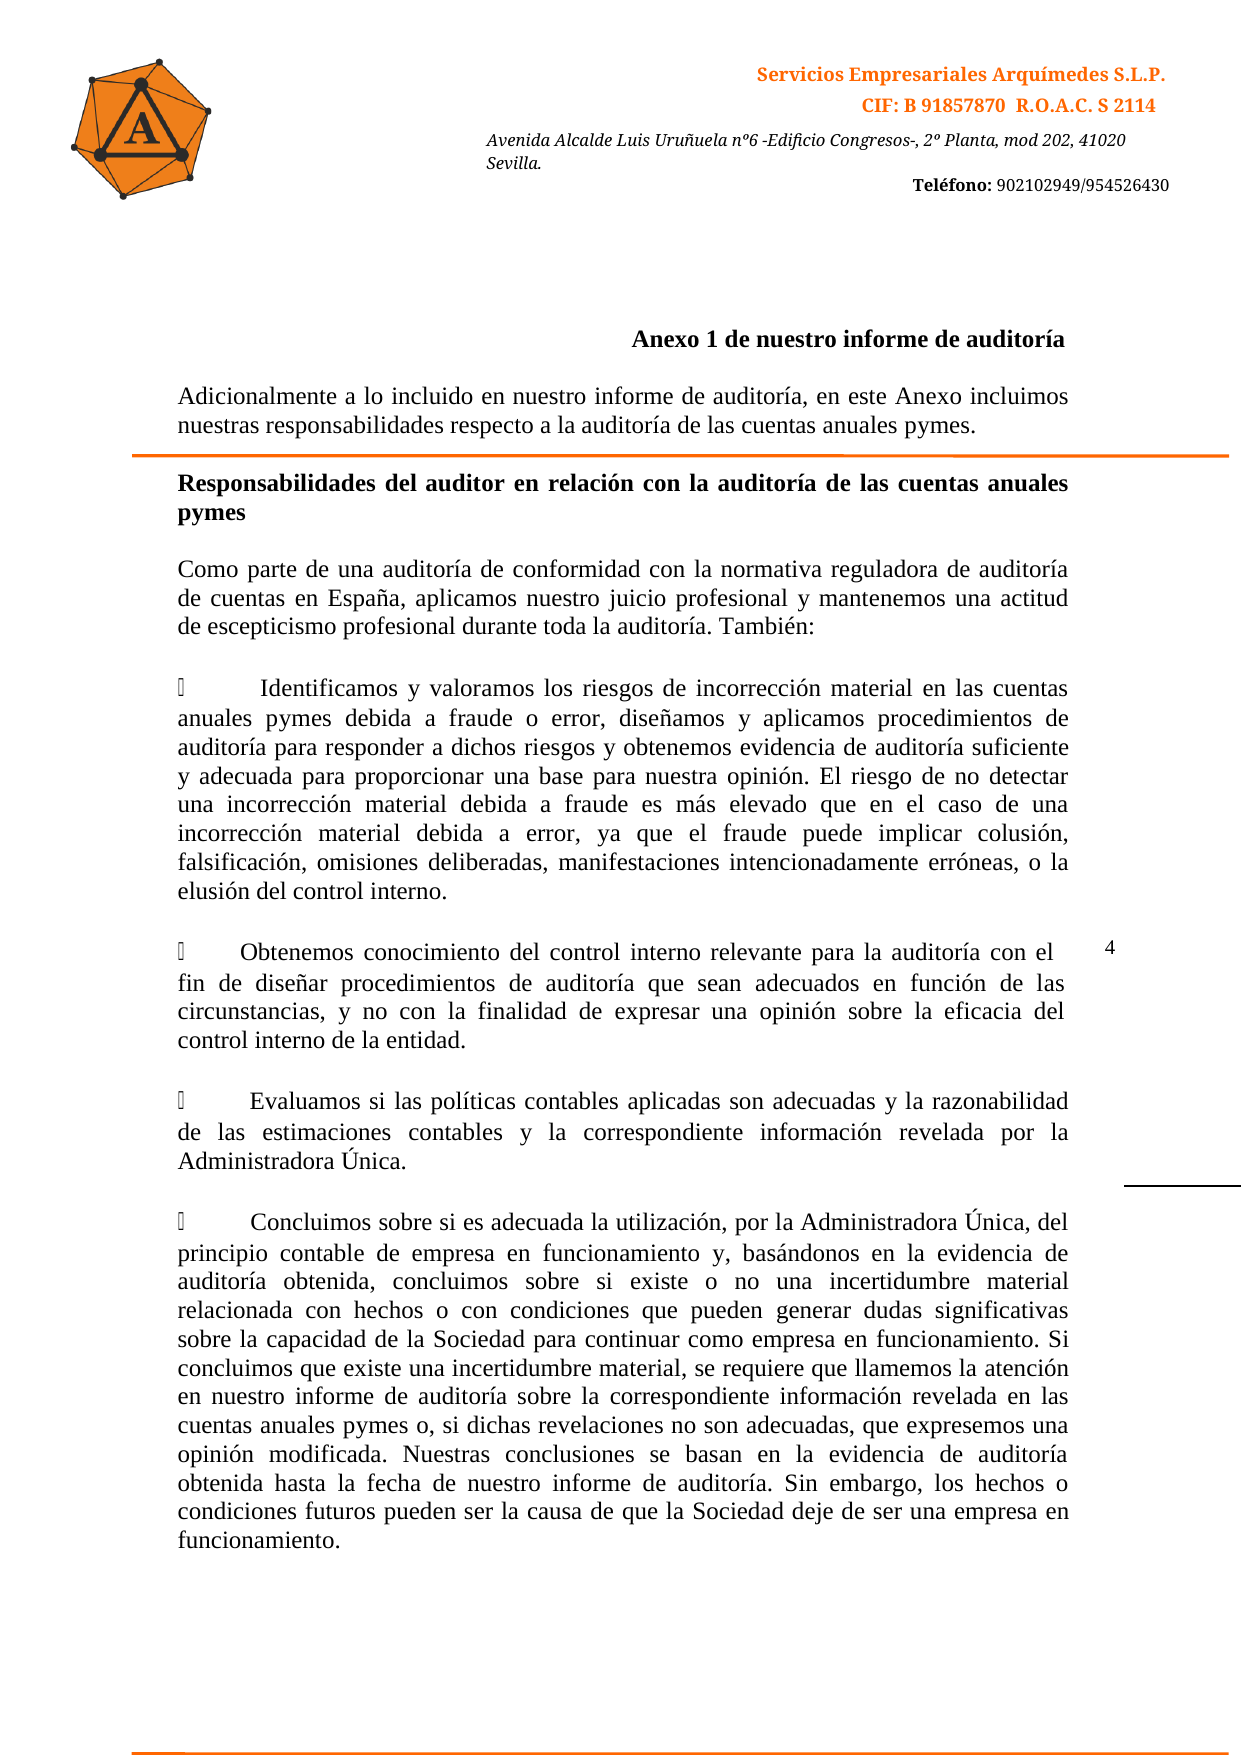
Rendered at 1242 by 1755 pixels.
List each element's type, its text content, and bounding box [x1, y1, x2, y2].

text Como parte de una auditoría de conformidad con la normativa reguladora de auditoría de cuentas en España, aplicamos nuestro juicio profesional y mantenemos una actitud de escepticismo profesional durante toda la auditoría. También: [177, 554, 1068, 640]
text Anexo 1 de nuestro informe de auditoría [631, 324, 1187, 353]
text  Evaluamos si las políticas contables aplicadas son adecuadas y la razonabilidad de las estimaciones contables y la correspondiente información revelada por la Administradora Única. [177, 1083, 1068, 1174]
text  Obtenemos conocimiento del control interno relevante para la auditoría con el 4 fin de diseñar procedimientos de auditoría que sean adecuados en función de las circunstancias, y no con la finalidad de expresar una opinión sobre la eficacia del control interno de la entidad. [177, 933, 1130, 1054]
text  Identificamos y valoramos los riesgos de incorrección material en las cuentas anuales pymes debida a fraude o error, diseñamos y aplicamos procedimientos de auditoría para responder a dichos riesgos y obtenemos evidencia de auditoría suficiente y adecuada para proporcionar una base para nuestra opinión. El riesgo de no detectar una incorrección material debida a fraude es más elevado que en el caso de una incorrección material debida a error, ya que el fraude puede implicar colusión, falsificación, omisiones deliberadas, manifestaciones intencionadamente erróneas, o la elusión del control interno. [177, 669, 1069, 904]
text Responsabilidades del auditor en relación con la auditoría de las cuentas anuales pymes [177, 468, 1069, 526]
text Adicionalmente a lo incluido en nuestro informe de auditoría, en este Anexo incluimos nuestras responsabilidades respecto a la auditoría de las cuentas anuales pymes. [177, 381, 1068, 439]
text  Concluimos sobre si es adecuada la utilización, por la Administradora Única, del principio contable de empresa en funcionamiento y, basándonos en la evidencia de auditoría obtenida, concluimos sobre si existe o no una incertidumbre material relacionada con hechos o con condiciones que pueden generar dudas significativas sobre la capacidad de la Sociedad para continuar como empresa en funcionamiento. Si concluimos que existe una incertidumbre material, se requiere que llamemos la atención en nuestro informe de auditoría sobre la correspondiente información revelada en las cuentas anuales pymes o, si dichas revelaciones no son adecuadas, que expresemos una opinión modificada. Nuestras conclusiones se basan en la evidencia de auditoría obtenida hasta la fecha de nuestro informe de auditoría. Sin embargo, los hechos o condiciones futuros pueden ser la causa de que la Sociedad deje de ser una empresa en funcionamiento. [177, 1204, 1069, 1554]
